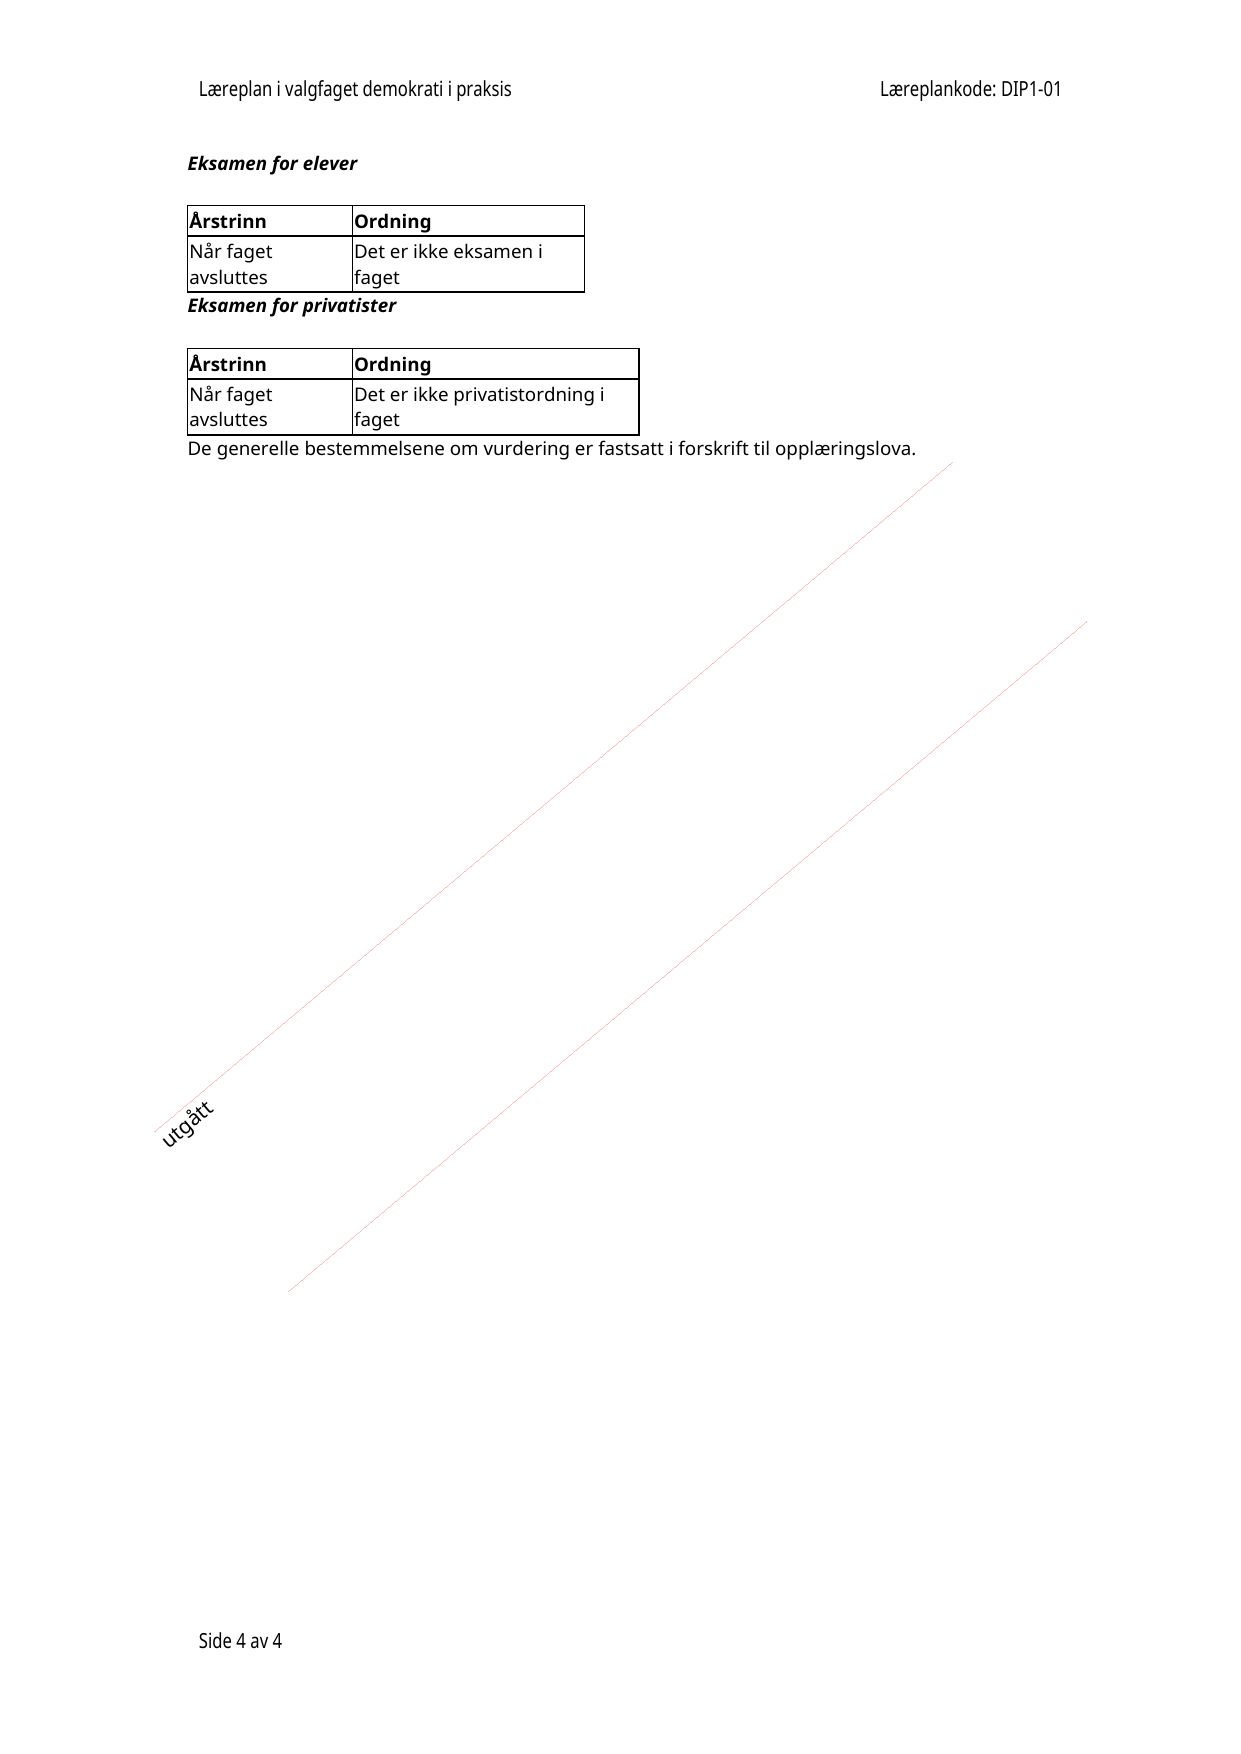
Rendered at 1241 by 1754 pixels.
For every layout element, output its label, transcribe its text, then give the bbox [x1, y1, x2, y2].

text De generelle bestemmelsene om vurdering er fastsatt i forskrift til opplæringslova. [917, 436, 1053, 461]
text Eksamen for privatister [398, 293, 1053, 318]
text Eksamen for elever [359, 150, 1053, 176]
